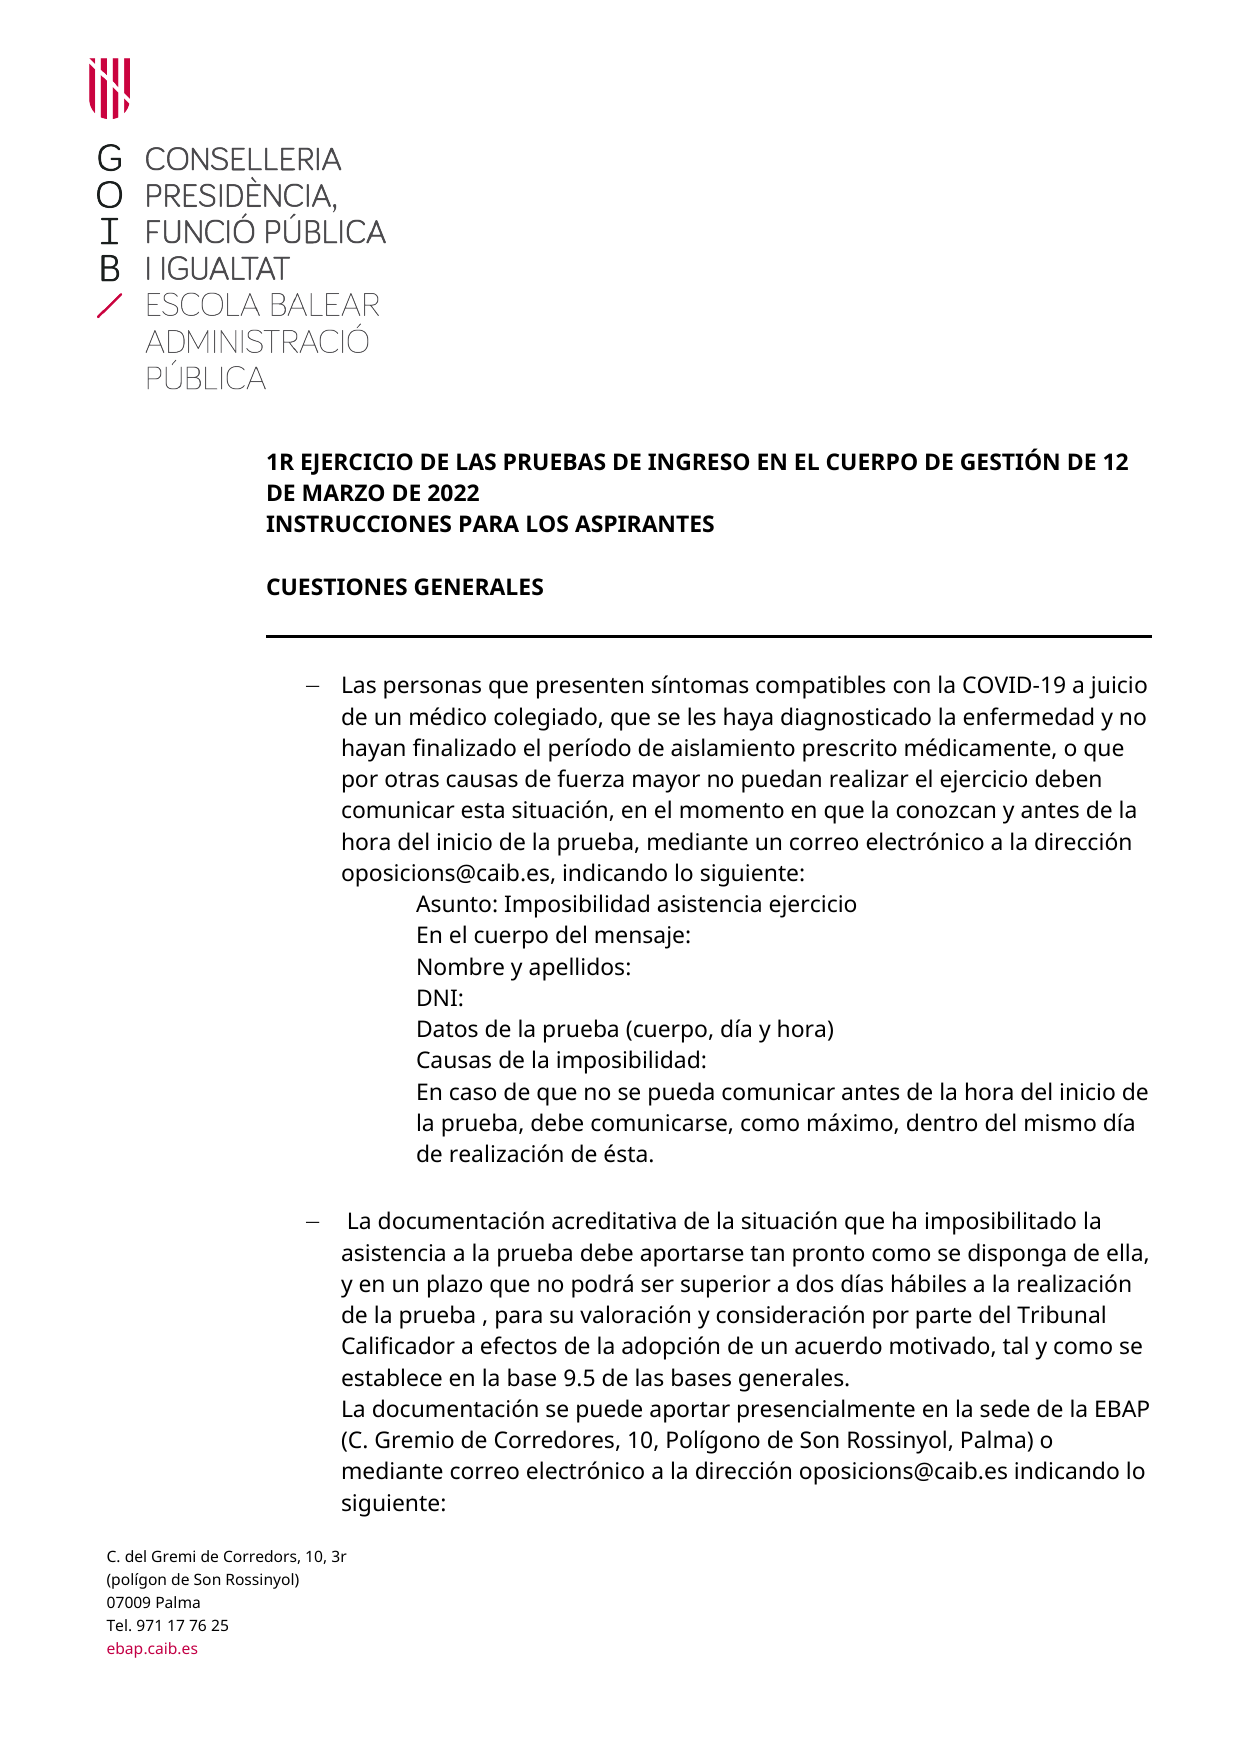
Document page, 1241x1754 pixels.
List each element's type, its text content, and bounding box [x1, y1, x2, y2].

text 1R EJERCICIO DE LAS PRUEBAS DE INGRESO EN EL CUERPO DE GESTIÓN DE 12 DE MARZO DE 2022 INSTRUCCIONES PARA LOS ASPIRANTES CUESTIONES GENERALES [266, 445, 1152, 602]
picture [65, 38, 409, 411]
list La documentación acreditativa de la situación que ha imposibilitado la asistencia a la prueba debe aportarse tan pronto como se disponga de ella, y en un plazo que no podrá ser superior a dos días hábiles a la realización de la prueba , para su valoración y consideración por parte del Tribunal Calificador a efectos de la adopción de un acuerdo motivado, tal y como se establece en la base 9.5 de las bases generales. La documentación se puede aportar presencialmente en la sede de la EBAP (C. Gremio de Corredores, 10, Polígono de Son Rossinyol, Palma) o mediante correo electrónico a la dirección oposicions@caib.es indicando lo siguiente: [303, 1205, 1152, 1518]
list Las personas que presenten síntomas compatibles con la COVID-19 a juicio de un médico colegiado, que se les haya diagnosticado la enfermedad y no hayan finalizado el período de aislamiento prescrito médicamente, o que por otras causas de fuerza mayor no puedan realizar el ejercicio deben comunicar esta situación, en el momento en que la conozcan y antes de la hora del inicio de la prueba, mediante un correo electrónico a la dirección oposicions@caib.es, indicando lo siguiente: Asunto: Imposibilidad asistencia ejercicio En el cuerpo del mensaje: Nombre y apellidos: DNI: Datos de la prueba (cuerpo, día y hora) Causas de la imposibilidad: En caso de que no se pueda comunicar antes de la hora del inicio de la prueba, debe comunicarse, como máximo, dentro del mismo día de realización de ésta. [303, 669, 1152, 1169]
